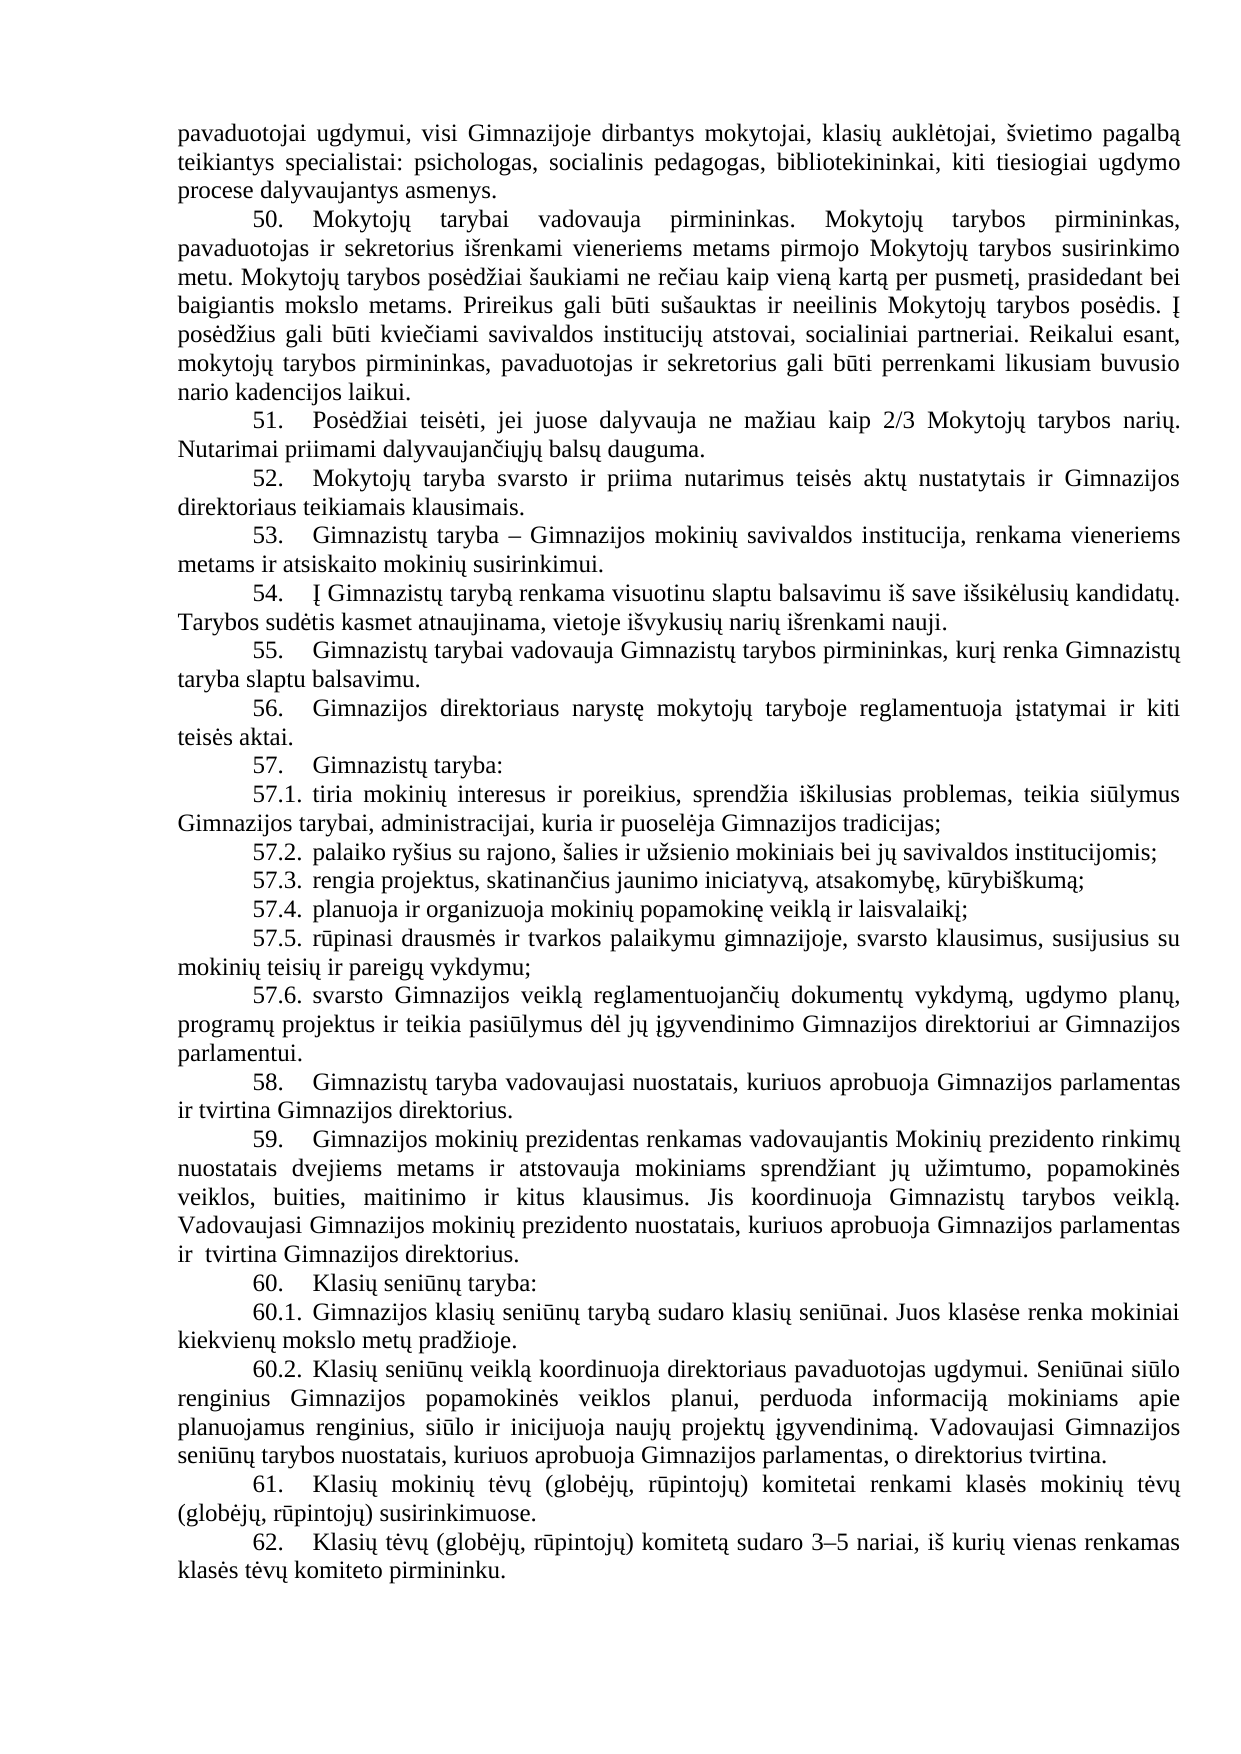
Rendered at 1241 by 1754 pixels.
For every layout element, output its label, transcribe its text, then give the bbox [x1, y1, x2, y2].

text 60.2. Klasių seniūnų veiklą koordinuoja direktoriaus pavaduotojas ugdymui. Seniūnai siūlo renginius Gimnazijos popamokinės veiklos planui, perduoda informaciją mokiniams apie planuojamus renginius, siūlo ir inicijuoja naujų projektų įgyvendinimą. Vadovaujasi Gimnazijos seniūnų tarybos nuostatais, kuriuos aprobuoja Gimnazijos parlamentas, o direktorius tvirtina. [177, 1354, 1181, 1469]
text 62. Klasių tėvų (globėjų, rūpintojų) komitetą sudaro 3–5 nariai, iš kurių vienas renkamas klasės tėvų komiteto pirmininku. [177, 1527, 1181, 1584]
text 56. Gimnazijos direktoriaus narystę mokytojų taryboje reglamentuoja įstatymai ir kiti teisės aktai. [177, 693, 1181, 751]
text 57.1. tiria mokinių interesus ir poreikius, sprendžia iškilusias problemas, teikia siūlymus Gimnazijos tarybai, administracijai, kuria ir puoselėja Gimnazijos tradicijas; [177, 779, 1181, 837]
text 58. Gimnazistų taryba vadovaujasi nuostatais, kuriuos aprobuoja Gimnazijos parlamentas ir tvirtina Gimnazijos direktorius. [177, 1067, 1181, 1124]
text 52. Mokytojų taryba svarsto ir priima nutarimus teisės aktų nustatytais ir Gimnazijos direktoriaus teikiamais klausimais. [177, 463, 1181, 521]
text 54. Į Gimnazistų tarybą renkama visuotinu slaptu balsavimu iš save išsikėlusių kandidatų. Tarybos sudėtis kasmet atnaujinama, vietoje išvykusių narių išrenkami nauji. [177, 578, 1181, 636]
text 55. Gimnazistų tarybai vadovauja Gimnazistų tarybos pirmininkas, kurį renka Gimnazistų taryba slaptu balsavimu. [177, 636, 1181, 693]
text 60. Klasių seniūnų taryba: [177, 1268, 1181, 1297]
text 57.5. rūpinasi drausmės ir tvarkos palaikymu gimnazijoje, svarsto klausimus, susijusius su mokinių teisių ir pareigų vykdymu; [177, 923, 1181, 981]
text 57. Gimnazistų taryba: [177, 751, 1181, 779]
text 53. Gimnazistų taryba – Gimnazijos mokinių savivaldos institucija, renkama vieneriems metams ir atsiskaito mokinių susirinkimui. [177, 521, 1181, 578]
text 57.3. rengia projektus, skatinančius jaunimo iniciatyvą, atsakomybę, kūrybiškumą; [177, 866, 1181, 894]
text 51. Posėdžiai teisėti, jei juose dalyvauja ne mažiau kaip 2/3 Mokytojų tarybos narių. Nutarimai priimami dalyvaujančiųjų balsų dauguma. [177, 406, 1181, 463]
text 50. Mokytojų tarybai vadovauja pirmininkas. Mokytojų tarybos pirmininkas, pavaduotojas ir sekretorius išrenkami vieneriems metams pirmojo Mokytojų tarybos susirinkimo metu. Mokytojų tarybos posėdžiai šaukiami ne rečiau kaip vieną kartą per pusmetį, prasidedant bei baigiantis mokslo metams. Prireikus gali būti sušauktas ir neeilinis Mokytojų tarybos posėdis. Į posėdžius gali būti kviečiami savivaldos institucijų atstovai, socialiniai partneriai. Reikalui esant, mokytojų tarybos pirmininkas, pavaduotojas ir sekretorius gali būti perrenkami likusiam buvusio nario kadencijos laikui. [177, 204, 1181, 406]
text 60.1. Gimnazijos klasių seniūnų tarybą sudaro klasių seniūnai. Juos klasėse renka mokiniai kiekvienų mokslo metų pradžioje. [177, 1297, 1181, 1354]
text 57.6. svarsto Gimnazijos veiklą reglamentuojančių dokumentų vykdymą, ugdymo planų, programų projektus ir teikia pasiūlymus dėl jų įgyvendinimo Gimnazijos direktoriui ar Gimnazijos parlamentui. [177, 981, 1181, 1067]
text 57.2. palaiko ryšius su rajono, šalies ir užsienio mokiniais bei jų savivaldos institucijomis; [177, 837, 1181, 866]
text 59. Gimnazijos mokinių prezidentas renkamas vadovaujantis Mokinių prezidento rinkimų nuostatais dvejiems metams ir atstovauja mokiniams sprendžiant jų užimtumo, popamokinės veiklos, buities, maitinimo ir kitus klausimus. Jis koordinuoja Gimnazistų tarybos veiklą. Vadovaujasi Gimnazijos mokinių prezidento nuostatais, kuriuos aprobuoja Gimnazijos parlamentas ir tvirtina Gimnazijos direktorius. [177, 1124, 1181, 1268]
text 61. Klasių mokinių tėvų (globėjų, rūpintojų) komitetai renkami klasės mokinių tėvų (globėjų, rūpintojų) susirinkimuose. [177, 1469, 1181, 1527]
text 57.4. planuoja ir organizuoja mokinių popamokinę veiklą ir laisvalaikį; [177, 894, 1181, 923]
text pavaduotojai ugdymui, visi Gimnazijoje dirbantys mokytojai, klasių auklėtojai, švietimo pagalbą teikiantys specialistai: psichologas, socialinis pedagogas, bibliotekininkai, kiti tiesiogiai ugdymo procese dalyvaujantys asmenys. [177, 118, 1181, 204]
